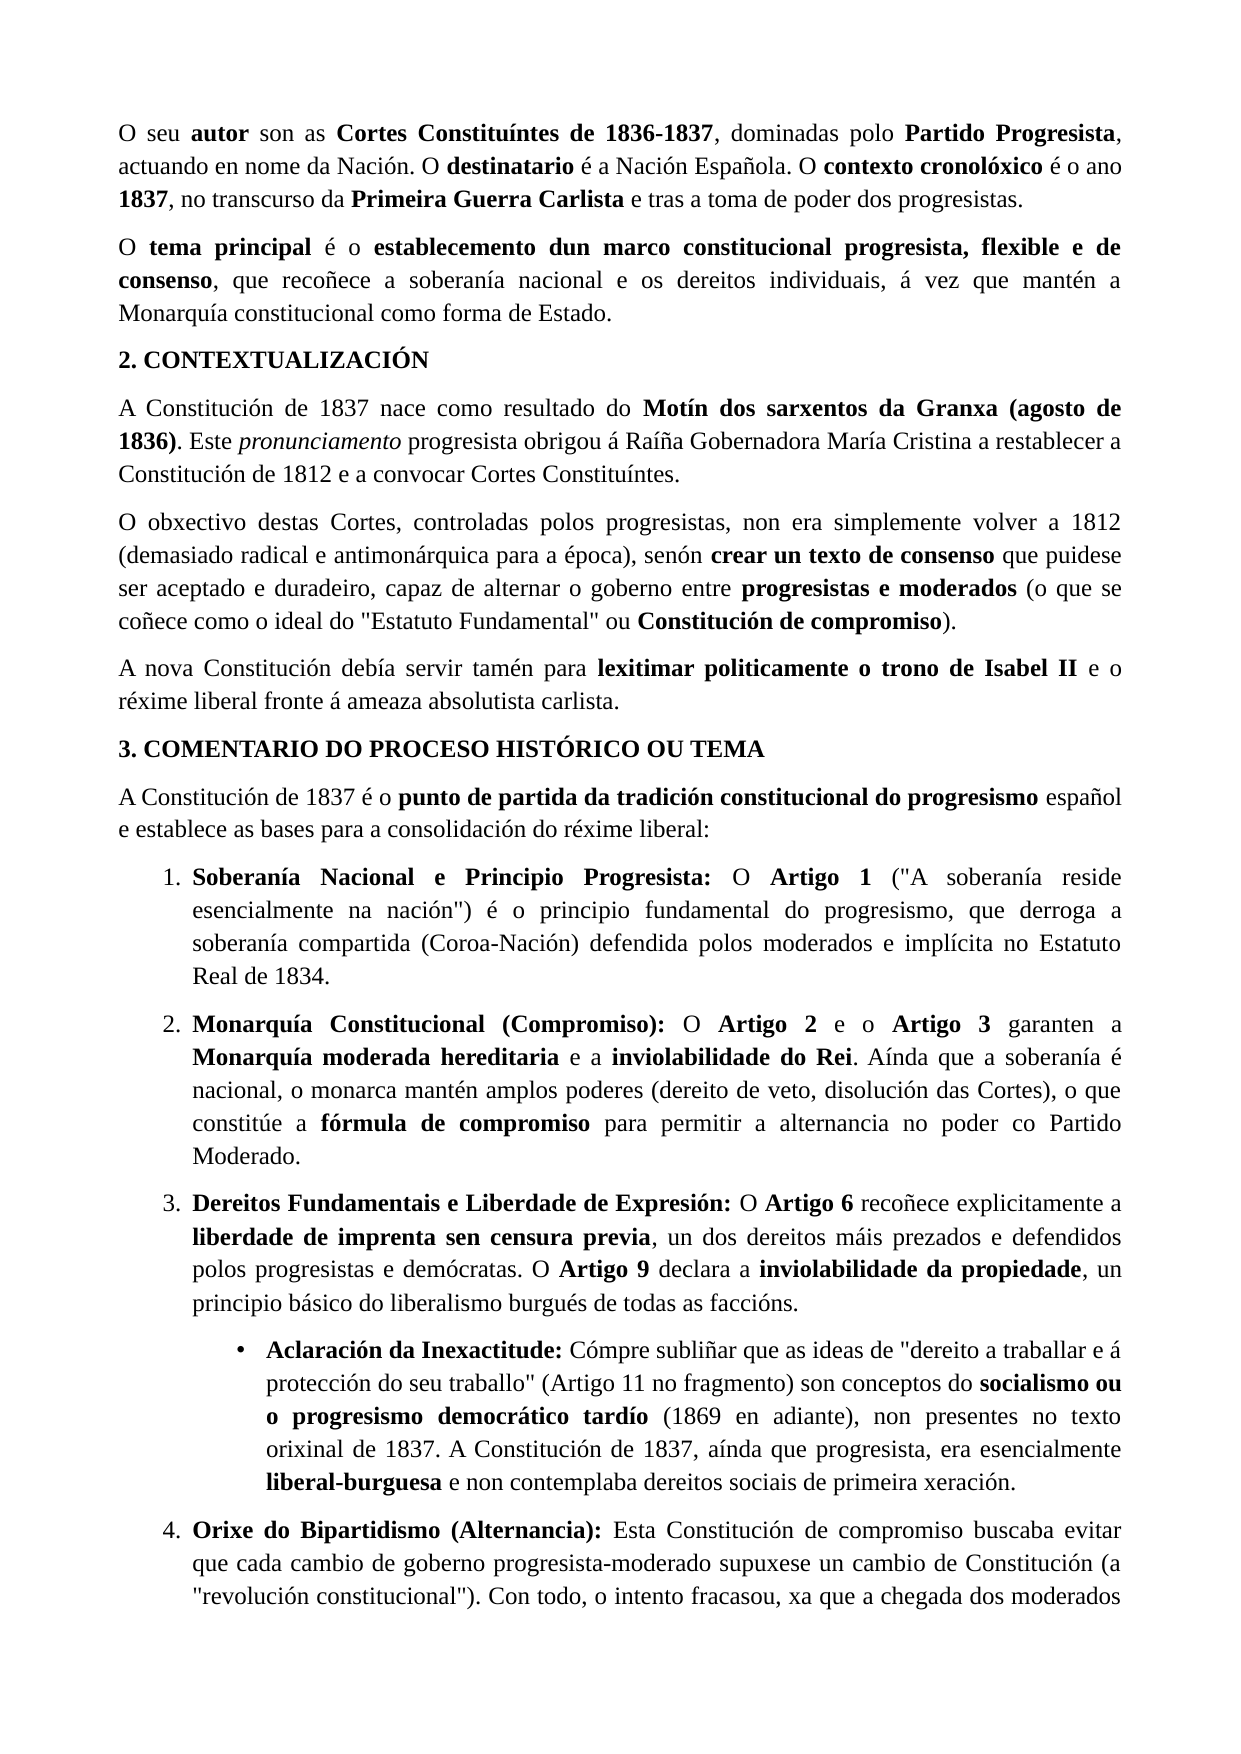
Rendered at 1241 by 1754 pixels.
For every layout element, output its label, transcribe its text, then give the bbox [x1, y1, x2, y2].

list Monarquía Constitucional (Compromiso): O Artigo 2 e o Artigo 3 garanten a Monarquía moderada hereditaria e a inviolabilidade do Rei. Aínda que a soberanía é nacional, o monarca mantén amplos poderes (dereito de veto, disolución das Cortes), o que constitúe a fórmula de compromiso para permitir a alternancia no poder co Partido Moderado. [162, 1009, 1122, 1170]
list Aclaración da Inexactitude: Cómpre subliñar que as ideas de "dereito a traballar e á protección do seu traballo" (Artigo 11 no fragmento) son conceptos do socialismo ou o progresismo democrático tardío (1869 en adiante), non presentes no texto orixinal de 1837. A Constitución de 1837, aínda que progresista, era esencialmente liberal-burguesa e non contemplaba dereitos sociais de primeira xeración. [236, 1335, 1122, 1496]
list Orixe do Bipartidismo (Alternancia): Esta Constitución de compromiso buscaba evitar que cada cambio de goberno progresista-moderado supuxese un cambio de Constitución (a "revolución constitucional"). Con todo, o intento fracasou, xa que a chegada dos moderados [162, 1515, 1122, 1610]
text A Constitución de 1837 é o punto de partida da tradición constitucional do progresismo español e establece as bases para a consolidación do réxime liberal: [118, 782, 1122, 843]
text A Constitución de 1837 nace como resultado do Motín dos sarxentos da Granxa (agosto de 1836). Este pronunciamento progresista obrigou á Raíña Gobernadora María Cristina a restablecer a Constitución de 1812 e a convocar Cortes Constituíntes. [118, 393, 1122, 488]
text O tema principal é o establecemento dun marco constitucional progresista, flexible e de consenso, que recoñece a soberanía nacional e os dereitos individuais, á vez que mantén a Monarquía constitucional como forma de Estado. [118, 232, 1122, 327]
text O seu autor son as Cortes Constituíntes de 1836-1837, dominadas polo Partido Progresista, actuando en nome da Nación. O destinatario é a Nación Española. O contexto cronolóxico é o ano 1837, no transcurso da Primeira Guerra Carlista e tras a toma de poder dos progresistas. [118, 118, 1122, 213]
subtitle 2. CONTEXTUALIZACIÓN [118, 345, 1122, 374]
list Dereitos Fundamentais e Liberdade de Expresión: O Artigo 6 recoñece explicitamente a liberdade de imprenta sen censura previa, un dos dereitos máis prezados e defendidos polos progresistas e demócratas. O Artigo 9 declara a inviolabilidade da propiedade, un principio básico do liberalismo burgués de todas as faccións. [162, 1188, 1122, 1316]
text O obxectivo destas Cortes, controladas polos progresistas, non era simplemente volver a 1812 (demasiado radical e antimonárquica para a época), senón crear un texto de consenso que puidese ser aceptado e duradeiro, capaz de alternar o goberno entre progresistas e moderados (o que se coñece como o ideal do "Estatuto Fundamental" ou Constitución de compromiso). [118, 507, 1122, 634]
list Soberanía Nacional e Principio Progresista: O Artigo 1 ("A soberanía reside esencialmente na nación") é o principio fundamental do progresismo, que derroga a soberanía compartida (Coroa-Nación) defendida polos moderados e implícita no Estatuto Real de 1834. [162, 862, 1122, 990]
subtitle 3. COMENTARIO DO PROCESO HISTÓRICO OU TEMA [118, 734, 1122, 763]
text A nova Constitución debía servir tamén para lexitimar politicamente o trono de Isabel II e o réxime liberal fronte á ameaza absolutista carlista. [118, 653, 1122, 715]
